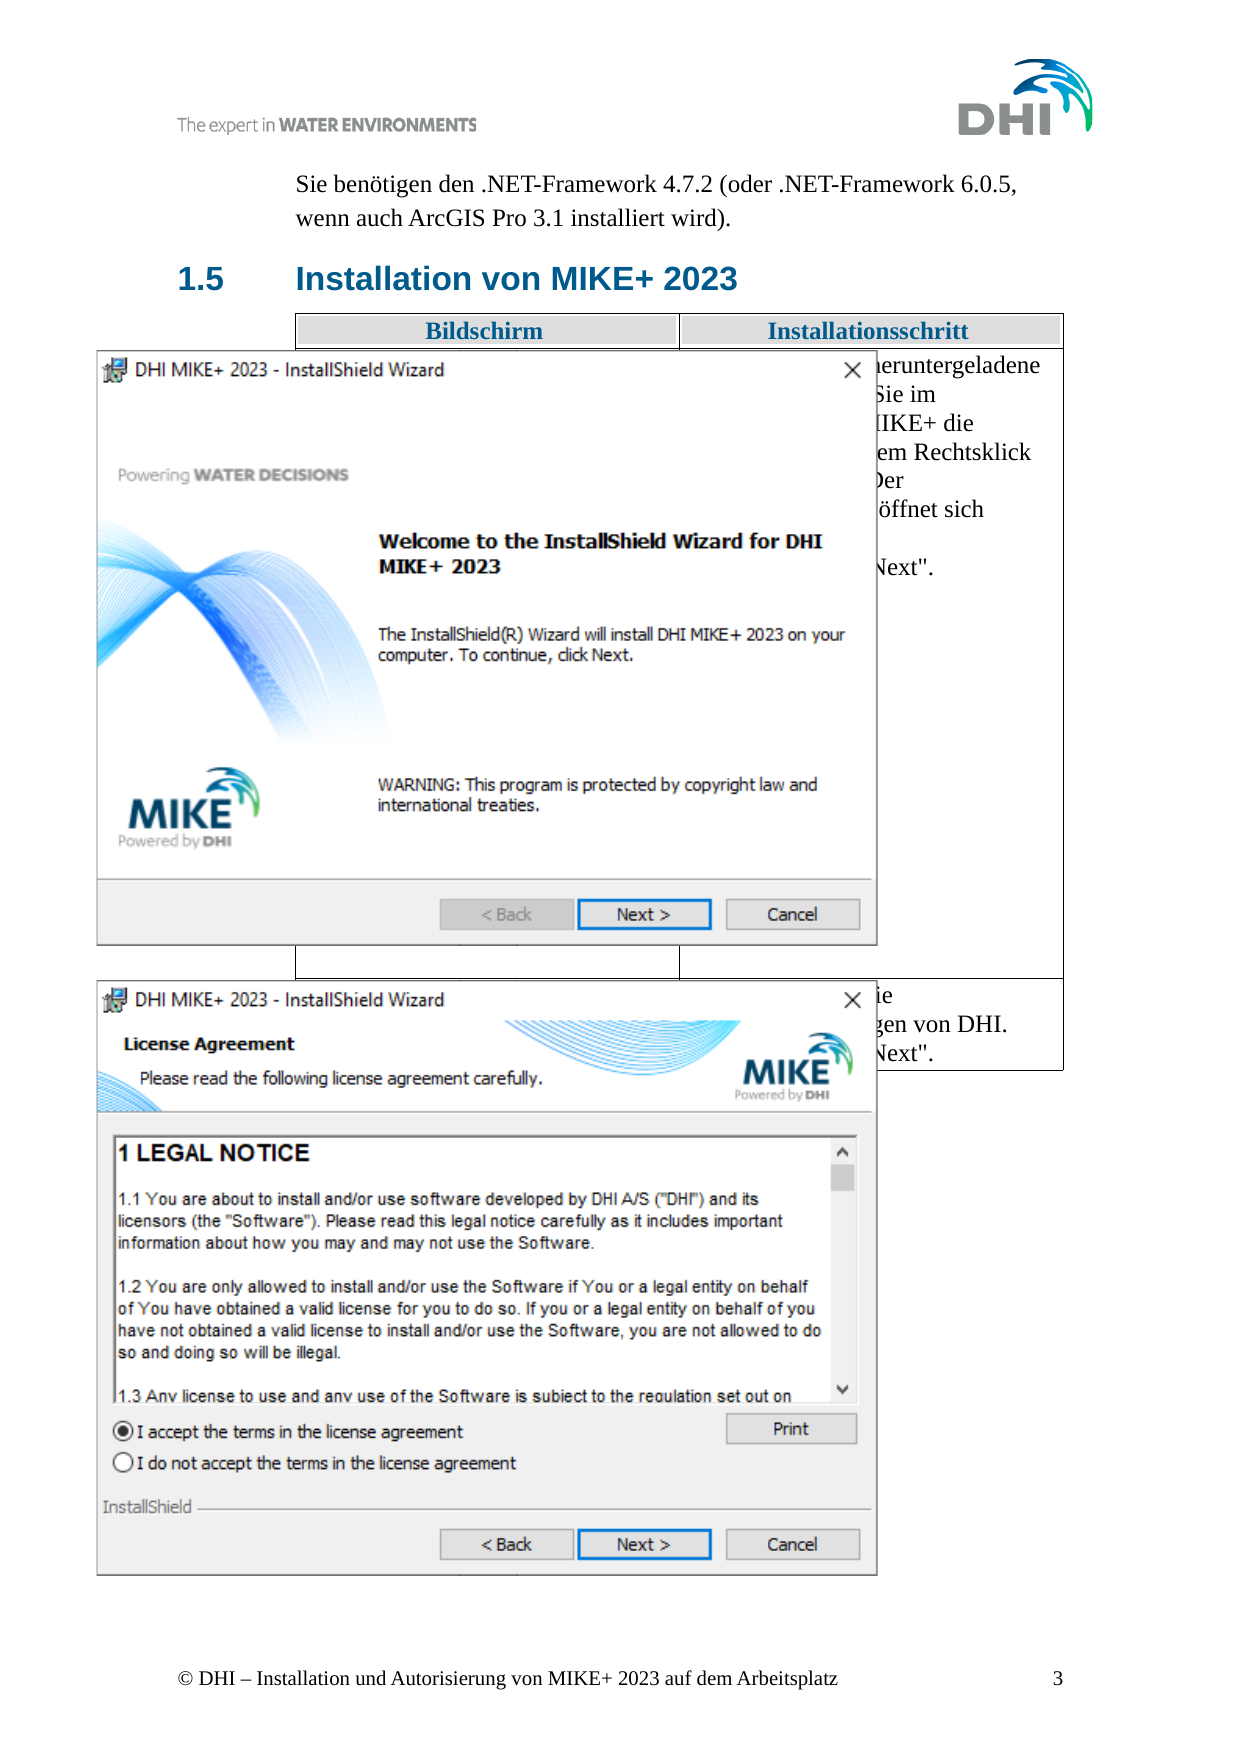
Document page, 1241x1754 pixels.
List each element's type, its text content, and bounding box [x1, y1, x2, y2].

picture [96, 350, 878, 946]
table_cell [296, 946, 679, 977]
table_header Installationsschritt [680, 314, 1063, 347]
table_cell Entpacken Sie die heruntergeladene ZIP-Datei. Starten Sie im Unterverzeichnis MIKE+ die "Setup.exe" mit einem Rechtsklick als Administrator. Der Installationswizard öffnet sich automatisch. • Klicken Sie auf "Next". [680, 349, 1063, 977]
table_cell • Akzeptieren Sie die Nutzungsbedingungen von DHI. • Klicken Sie auf "Next". [680, 979, 1063, 1069]
text Sie benötigen den .NET-Framework 4.7.2 (oder .NET-Framework 6.0.5, wenn auch ArcGIS Pro 3.1 installiert wird). [295, 169, 1063, 231]
subtitle Installation von MIKE+ 2023 [177, 259, 1063, 298]
table_header Bildschirm [296, 314, 679, 347]
picture [96, 980, 878, 1576]
picture [958, 59, 1093, 135]
picture [177, 117, 477, 135]
